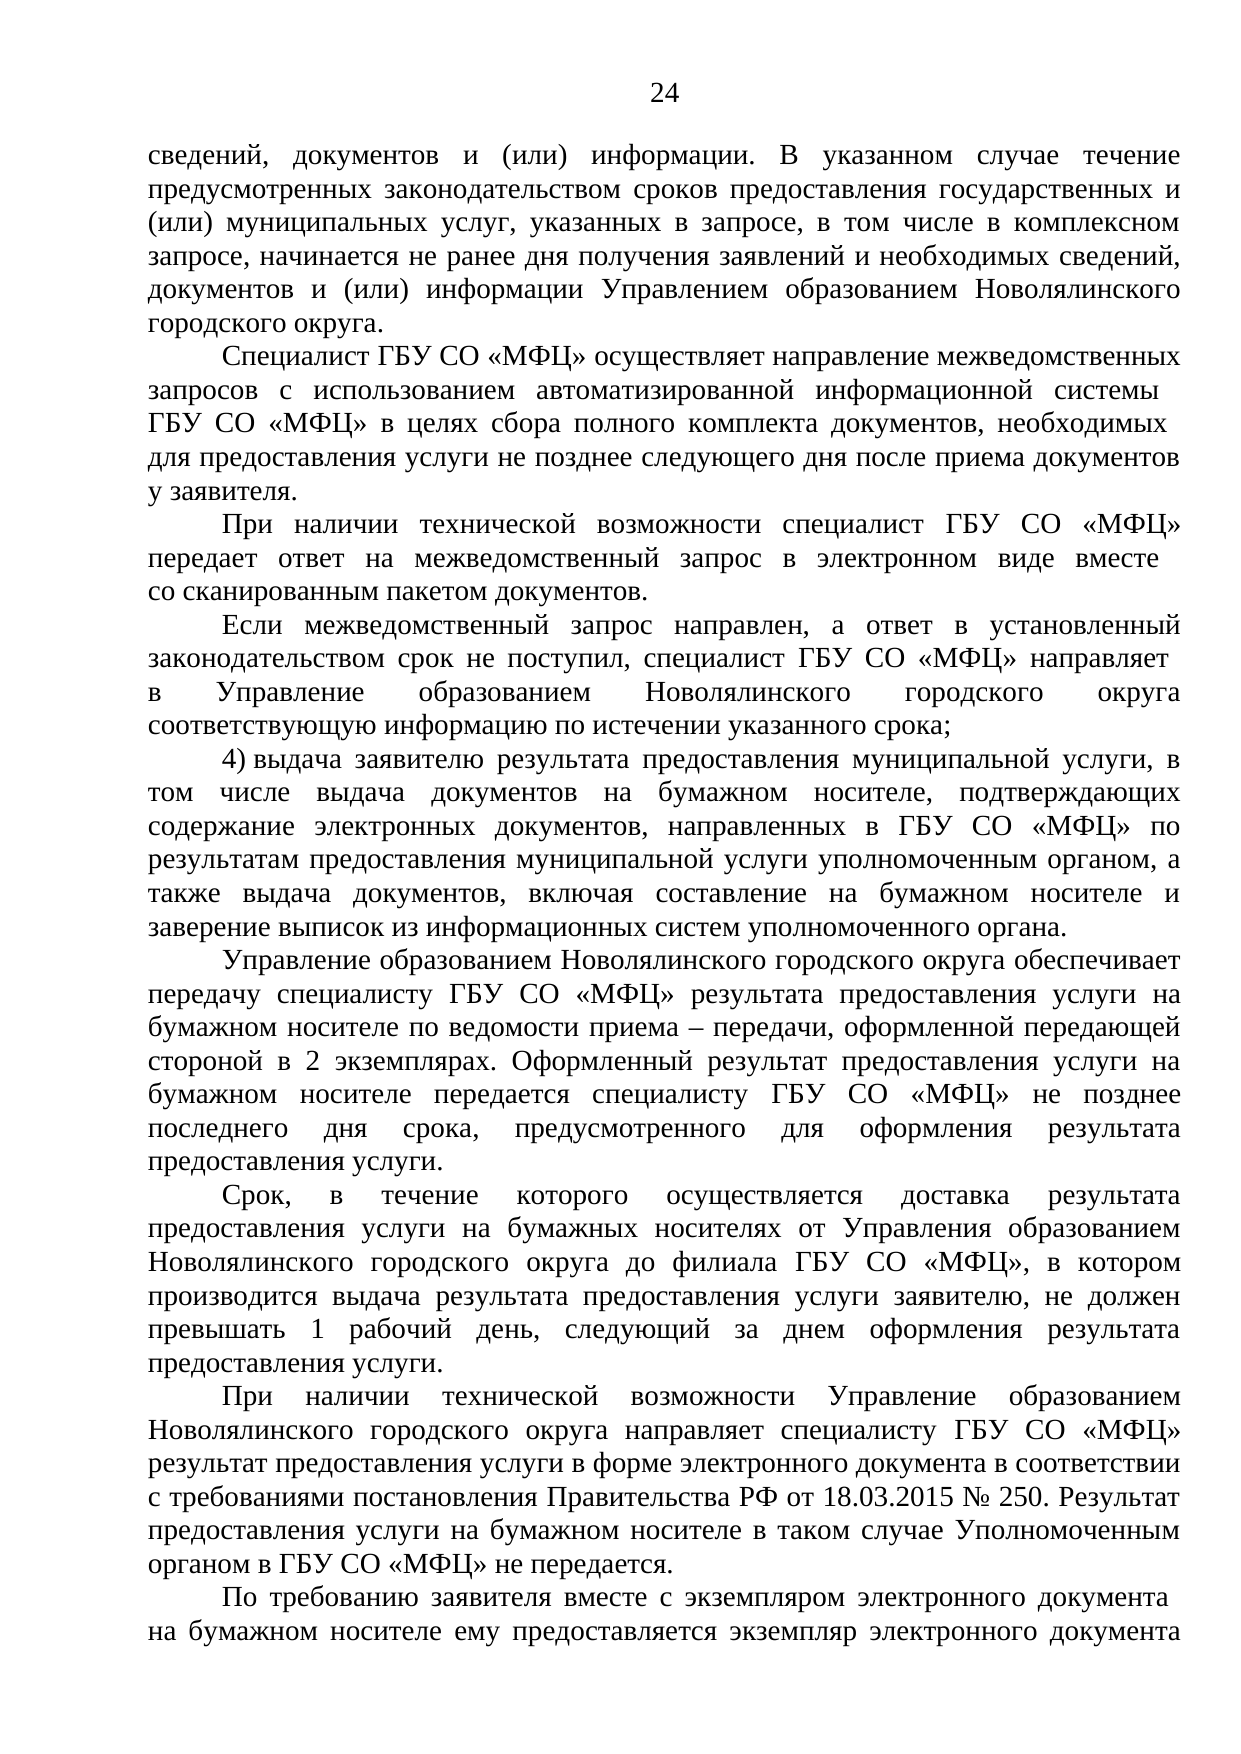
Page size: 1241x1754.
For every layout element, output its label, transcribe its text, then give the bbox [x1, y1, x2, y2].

text Если межведомственный запрос направлен, а ответ в установленный законодательством срок не поступил, специалист ГБУ СО «МФЦ» направляет в Управление образованием Новолялинского городского округа соответствующую информацию по истечении указанного срока; [148, 607, 1181, 741]
text 4) выдача заявителю результата предоставления муниципальной услуги, в том числе выдача документов на бумажном носителе, подтверждающих содержание электронных документов, направленных в ГБУ СО «МФЦ» по результатам предоставления муниципальной услуги уполномоченным органом, а также выдача документов, включая составление на бумажном носителе и заверение выписок из информационных систем уполномоченного органа. [148, 741, 1181, 942]
text По требованию заявителя вместе с экземпляром электронного документа на бумажном носителе ему предоставляется экземпляр электронного документа [148, 1579, 1181, 1647]
text Управление образованием Новолялинского городского округа обеспечивает передачу специалисту ГБУ СО «МФЦ» результата предоставления услуги на бумажном носителе по ведомости приема – передачи, оформленной передающей стороной в 2 экземплярах. Оформленный результат предоставления услуги на бумажном носителе передается специалисту ГБУ СО «МФЦ» не позднее последнего дня срока, предусмотренного для оформления результата предоставления услуги. [148, 942, 1181, 1177]
text Срок, в течение которого осуществляется доставка результата предоставления услуги на бумажных носителях от Управления образованием Новолялинского городского округа до филиала ГБУ СО «МФЦ», в котором производится выдача результата предоставления услуги заявителю, не должен превышать 1 рабочий день, следующий за днем оформления результата предоставления услуги. [148, 1177, 1181, 1378]
text При наличии технической возможности специалист ГБУ СО «МФЦ» передает ответ на межведомственный запрос в электронном виде вместе со сканированным пакетом документов. [148, 506, 1181, 607]
text сведений, документов и (или) информации. В указанном случае течение предусмотренных законодательством сроков предоставления государственных и (или) муниципальных услуг, указанных в запросе, в том числе в комплексном запросе, начинается не ранее дня получения заявлений и необходимых сведений, документов и (или) информации Управлением образованием Новолялинского городского округа. [148, 137, 1181, 338]
text Специалист ГБУ СО «МФЦ» осуществляет направление межведомственных запросов с использованием автоматизированной информационной системы ГБУ СО «МФЦ» в целях сбора полного комплекта документов, необходимых для предоставления услуги не позднее следующего дня после приема документов у заявителя. [148, 338, 1181, 506]
text При наличии технической возможности Управление образованием Новолялинского городского округа направляет специалисту ГБУ СО «МФЦ» результат предоставления услуги в форме электронного документа в соответствии с требованиями постановления Правительства РФ от 18.03.2015 № 250. Результат предоставления услуги на бумажном носителе в таком случае Уполномоченным органом в ГБУ СО «МФЦ» не передается. [148, 1378, 1181, 1579]
